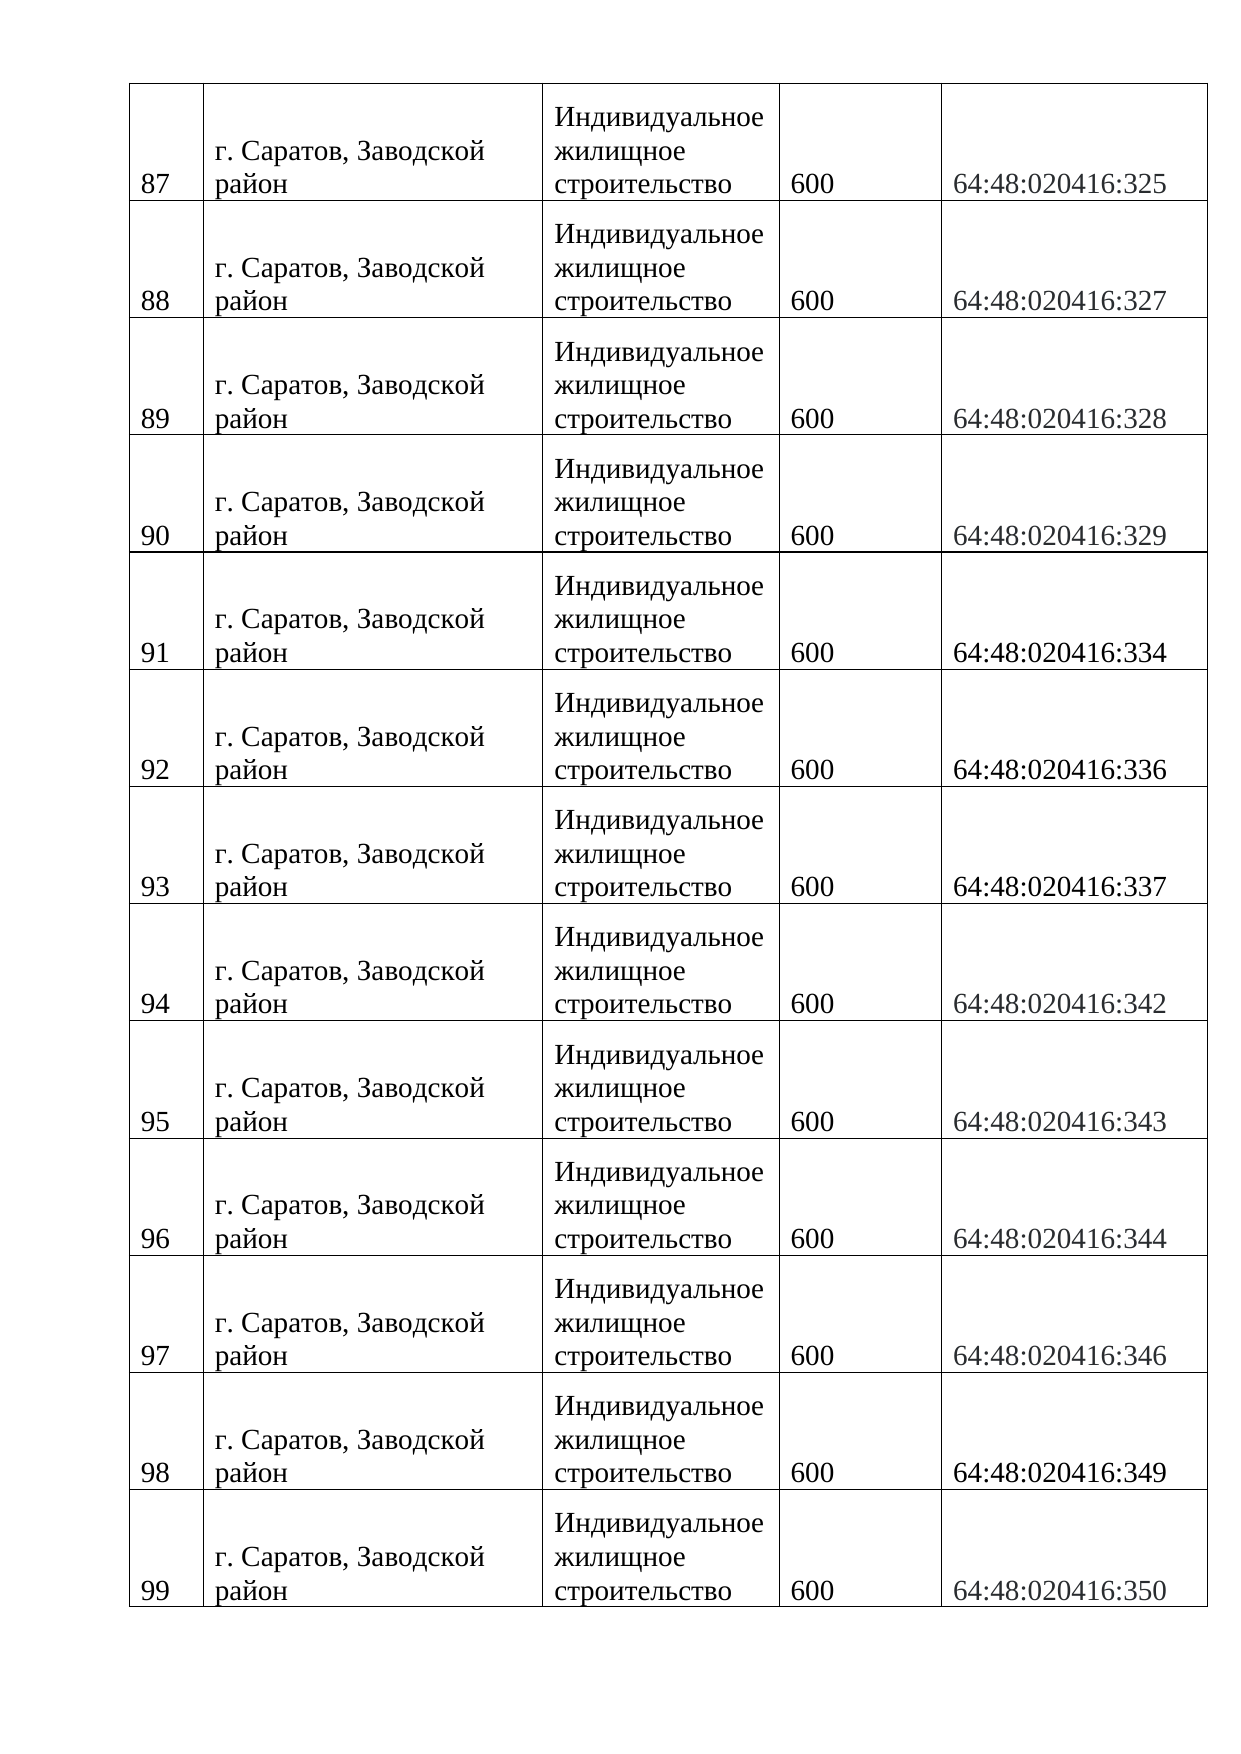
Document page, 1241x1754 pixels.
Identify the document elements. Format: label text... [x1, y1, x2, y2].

table_cell 600 [780, 1139, 941, 1254]
table_cell г. Саратов, Заводской район [204, 1256, 542, 1372]
table_cell Индивидуальное жилищное строительство [543, 84, 779, 200]
table_cell 87 [130, 84, 203, 200]
table_cell 89 [130, 318, 203, 434]
table_cell 64:48:020416:350 [942, 1490, 1207, 1606]
table_cell 64:48:020416:336 [942, 670, 1207, 786]
table_cell 600 [780, 435, 941, 551]
table_cell 91 [130, 553, 203, 669]
table_cell г. Саратов, Заводской район [204, 201, 542, 317]
table_cell г. Саратов, Заводской район [204, 318, 542, 434]
table_cell Индивидуальное жилищное строительство [543, 318, 779, 434]
table_cell 64:48:020416:327 [942, 201, 1207, 317]
table_cell 64:48:020416:342 [942, 904, 1207, 1020]
table_cell г. Саратов, Заводской район [204, 553, 542, 669]
table_cell г. Саратов, Заводской район [204, 670, 542, 786]
table_cell 64:48:020416:349 [942, 1373, 1207, 1489]
table_cell 600 [780, 553, 941, 669]
table_cell г. Саратов, Заводской район [204, 1021, 542, 1137]
table_cell 64:48:020416:329 [942, 435, 1207, 551]
table_cell 64:48:020416:344 [942, 1139, 1207, 1254]
table_cell 600 [780, 1373, 941, 1489]
table_cell Индивидуальное жилищное строительство [543, 435, 779, 551]
table_cell 600 [780, 201, 941, 317]
table_cell Индивидуальное жилищное строительство [543, 787, 779, 903]
table_cell Индивидуальное жилищное строительство [543, 1139, 779, 1254]
table_cell г. Саратов, Заводской район [204, 787, 542, 903]
table_cell 600 [780, 1021, 941, 1137]
table_cell 600 [780, 670, 941, 786]
table_cell 64:48:020416:346 [942, 1256, 1207, 1372]
table_cell Индивидуальное жилищное строительство [543, 670, 779, 786]
table_cell 64:48:020416:334 [942, 553, 1207, 669]
table_cell 96 [130, 1139, 203, 1254]
table_cell 94 [130, 904, 203, 1020]
table_cell 600 [780, 1256, 941, 1372]
table_cell 97 [130, 1256, 203, 1372]
table_cell 90 [130, 435, 203, 551]
table_cell Индивидуальное жилищное строительство [543, 904, 779, 1020]
table_cell 64:48:020416:328 [942, 318, 1207, 434]
table_cell Индивидуальное жилищное строительство [543, 1256, 779, 1372]
table_cell 600 [780, 1490, 941, 1606]
table_cell Индивидуальное жилищное строительство [543, 201, 779, 317]
table_cell 600 [780, 318, 941, 434]
table_cell Индивидуальное жилищное строительство [543, 1021, 779, 1137]
table_cell 600 [780, 787, 941, 903]
table_cell 600 [780, 904, 941, 1020]
table_cell 98 [130, 1373, 203, 1489]
table_cell Индивидуальное жилищное строительство [543, 553, 779, 669]
table_cell г. Саратов, Заводской район [204, 904, 542, 1020]
table_cell 95 [130, 1021, 203, 1137]
table_cell 64:48:020416:343 [942, 1021, 1207, 1137]
table_cell Индивидуальное жилищное строительство [543, 1373, 779, 1489]
table_cell 88 [130, 201, 203, 317]
table_cell г. Саратов, Заводской район [204, 1139, 542, 1254]
table_cell г. Саратов, Заводской район [204, 1490, 542, 1606]
table_cell г. Саратов, Заводской район [204, 1373, 542, 1489]
table_cell 64:48:020416:325 [942, 84, 1207, 200]
table_cell Индивидуальное жилищное строительство [543, 1490, 779, 1606]
table_cell г. Саратов, Заводской район [204, 84, 542, 200]
table_cell 600 [780, 84, 941, 200]
table_cell г. Саратов, Заводской район [204, 435, 542, 551]
table_cell 64:48:020416:337 [942, 787, 1207, 903]
table_cell 93 [130, 787, 203, 903]
table_cell 92 [130, 670, 203, 786]
table_cell 99 [130, 1490, 203, 1606]
